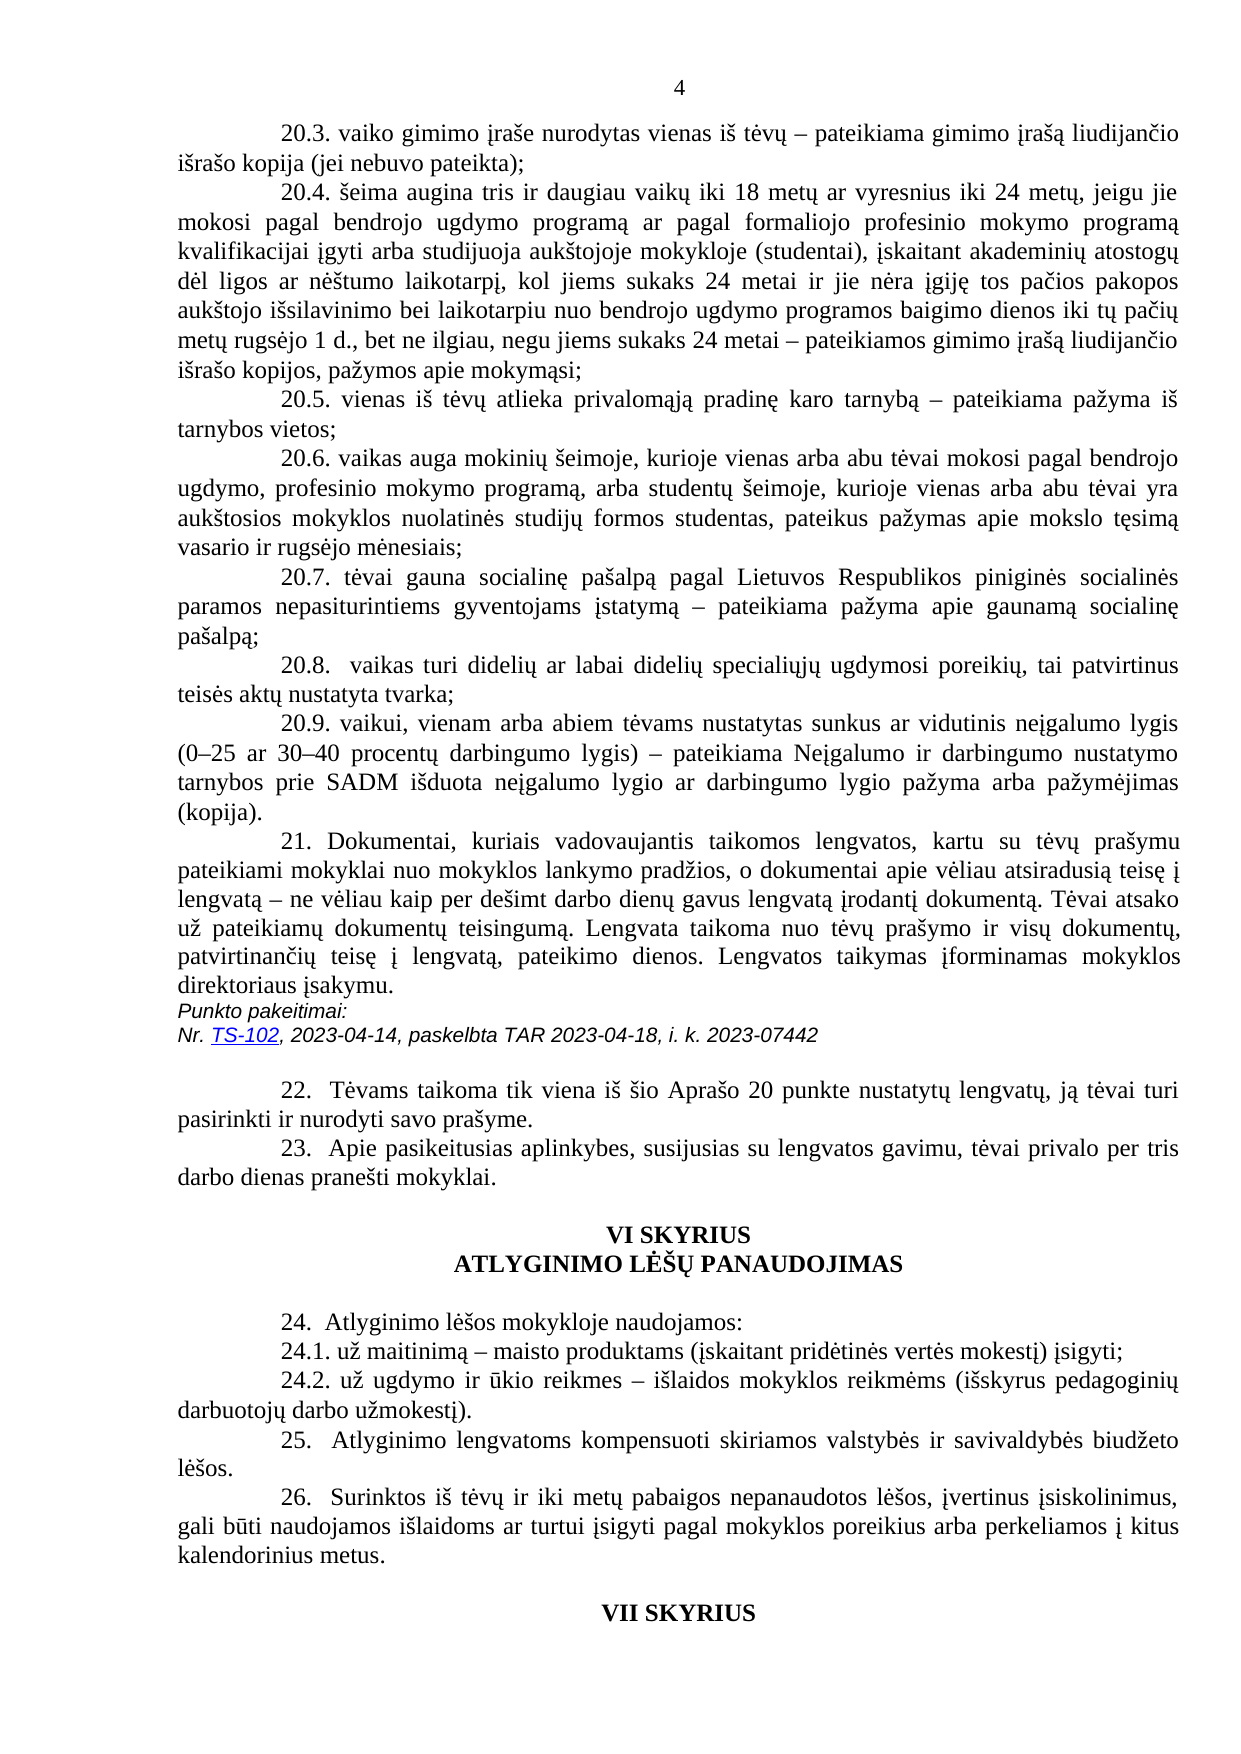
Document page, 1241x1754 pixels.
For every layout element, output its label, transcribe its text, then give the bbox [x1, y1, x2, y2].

text 20.9. vaikui, vienam arba abiem tėvams nustatytas sunkus ar vidutinis neįgalumo lygis (0–25 ar 30–40 procentų darbingumo lygis) – pateikiama Neįgalumo ir darbingumo nustatymo tarnybos prie SADM išduota neįgalumo lygio ar darbingumo lygio pažyma arba pažymėjimas (kopija). [177, 708, 1180, 826]
text 22. Tėvams taikoma tik viena iš šio Aprašo 20 punkte nustatytų lengvatų, ją tėvai turi pasirinkti ir nurodyti savo prašyme. [177, 1076, 1180, 1133]
text 23. Apie pasikeitusias aplinkybes, susijusias su lengvatos gavimu, tėvai privalo per tris darbo dienas pranešti mokyklai. [177, 1133, 1180, 1191]
text 20.7. tėvai gauna socialinę pašalpą pagal Lietuvos Respublikos piniginės socialinės paramos nepasiturintiems gyventojams įstatymą – pateikiama pažyma apie gaunamą socialinę pašalpą; [177, 562, 1180, 650]
text 20.8. vaikas turi didelių ar labai didelių specialiųjų ugdymosi poreikių, tai patvirtinus teisės aktų nustatyta tvarka; [177, 651, 1180, 708]
text 20.3. vaiko gimimo įraše nurodytas vienas iš tėvų – pateikiama gimimo įrašą liudijančio išrašo kopija (jei nebuvo pateikta); [177, 118, 1180, 176]
text 26. Surinktos iš tėvų ir iki metų pabaigos nepanaudotos lėšos, įvertinus įsiskolinimus, gali būti naudojamos išlaidoms ar turtui įsigyti pagal mokyklos poreikius arba perkeliamos į kitus kalendorinius metus. [177, 1482, 1180, 1568]
text 20.6. vaikas auga mokinių šeimoje, kurioje vienas arba abu tėvai mokosi pagal bendrojo ugdymo, profesinio mokymo programą, arba studentų šeimoje, kurioje vienas arba abu tėvai yra aukštosios mokyklos nuolatinės studijų formos studentas, pateikus pažymas apie mokslo tęsimą vasario ir rugsėjo mėnesiais; [177, 443, 1180, 561]
text 24.1. už maitinimą – maisto produktams (įskaitant pridėtinės vertės mokestį) įsigyti; [281, 1336, 1180, 1365]
text 24. Atlyginimo lėšos mokykloje naudojamos: [177, 1307, 1180, 1336]
text VII SKYRIUS [177, 1598, 1180, 1627]
text 20.5. vienas iš tėvų atlieka privalomąją pradinę karo tarnybą – pateikiama pažyma iš tarnybos vietos; [177, 384, 1180, 443]
text ATLYGINIMO LĖŠŲ PANAUDOJIMAS [177, 1249, 1180, 1278]
text VI SKYRIUS [177, 1220, 1180, 1249]
text Punkto pakeitimai: [177, 999, 1181, 1023]
text 21. Dokumentai, kuriais vadovaujantis taikomos lengvatos, kartu su tėvų prašymu pateikiami mokyklai nuo mokyklos lankymo pradžios, o dokumentai apie vėliau atsiradusią teisę į lengvatą – ne vėliau kaip per dešimt darbo dienų gavus lengvatą įrodantį dokumentą. Tėvai atsako už pateikiamų dokumentų teisingumą. Lengvata taikoma nuo tėvų prašymo ir visų dokumentų, patvirtinančių teisę į lengvatą, pateikimo dienos. Lengvatos taikymas įforminamas mokyklos direktoriaus įsakymu. [177, 826, 1181, 999]
text 24.2. už ugdymo ir ūkio reikmes – išlaidos mokyklos reikmėms (išskyrus pedagoginių darbuotojų darbo užmokestį). [177, 1366, 1180, 1424]
text 20.4. šeima augina tris ir daugiau vaikų iki 18 metų ar vyresnius iki 24 metų, jeigu jie mokosi pagal bendrojo ugdymo programą ar pagal formaliojo profesinio mokymo programą kvalifikacijai įgyti arba studijuoja aukštojoje mokykloje (studentai), įskaitant akademinių atostogų dėl ligos ar nėštumo laikotarpį, kol jiems sukaks 24 metai ir jie nėra įgiję tos pačios pakopos aukštojo išsilavinimo bei laikotarpiu nuo bendrojo ugdymo programos baigimo dienos iki tų pačių metų rugsėjo 1 d., bet ne ilgiau, negu jiems sukaks 24 metai – pateikiamos gimimo įrašą liudijančio išrašo kopijos, pažymos apie mokymąsi; [177, 177, 1180, 383]
text 25. Atlyginimo lengvatoms kompensuoti skiriamos valstybės ir savivaldybės biudžeto lėšos. [177, 1425, 1180, 1482]
text Nr. TS-102, 2023-04-14, paskelbta TAR 2023-04-18, i. k. 2023-07442 [177, 1023, 1181, 1047]
